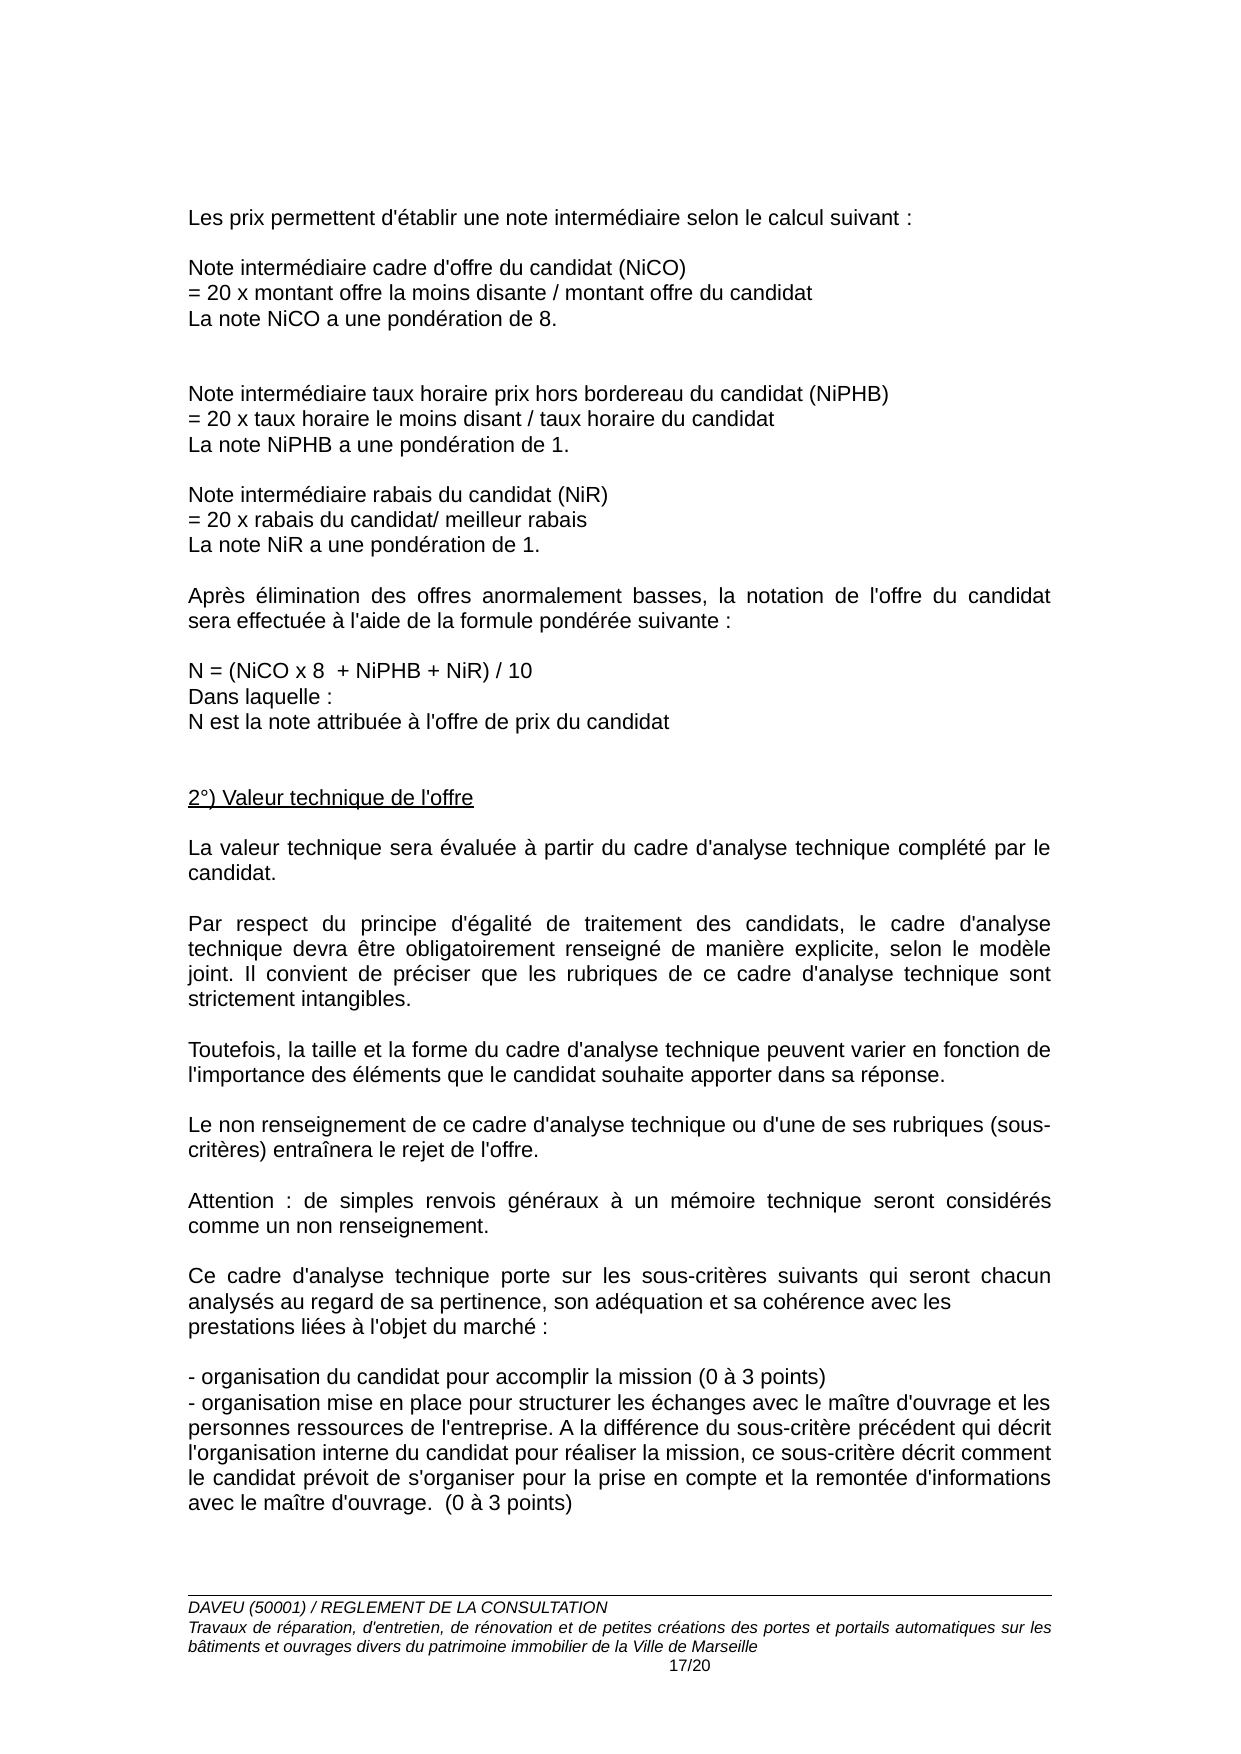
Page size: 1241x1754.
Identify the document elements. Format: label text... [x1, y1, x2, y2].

text N est la note attribuée à l'offre de prix du candidat [188, 709, 1052, 734]
text La valeur technique sera évaluée à partir du cadre d'analyse technique complété par le candidat. [188, 835, 1052, 885]
text Après élimination des offres anormalement basses, la notation de l'offre du candidat sera effectuée à l'aide de la formule pondérée suivante : [188, 583, 1052, 633]
text = 20 x taux horaire le moins disant / taux horaire du candidat [188, 406, 1052, 431]
text prestations liées à l'objet du marché : [188, 1314, 1052, 1339]
text = 20 x rabais du candidat/ meilleur rabais [188, 507, 1052, 532]
text 2°) Valeur technique de l'offre [188, 784, 1052, 809]
text La note NiPHB a une pondération de 1. [188, 431, 1052, 457]
text - organisation mise en place pour structurer les échanges avec le maître d'ouvrage et les personnes ressources de l'entreprise. A la différence du sous-critère précédent qui décrit l'organisation interne du candidat pour réaliser la mission, ce sous-critère décrit comment le candidat prévoit de s'organiser pour la prise en compte et la remontée d'informations avec le maître d'ouvrage. (0 à 3 points) [188, 1389, 1052, 1515]
text Toutefois, la taille et la forme du cadre d'analyse technique peuvent varier en fonction de l'importance des éléments que le candidat souhaite apporter dans sa réponse. [188, 1036, 1052, 1087]
text La note NiCO a une pondération de 8. [188, 305, 1052, 331]
text Par respect du principe d'égalité de traitement des candidats, le cadre d'analyse technique devra être obligatoirement renseigné de manière explicite, selon le modèle joint. Il convient de préciser que les rubriques de ce cadre d'analyse technique sont strictement intangibles. [188, 910, 1052, 1011]
text Note intermédiaire cadre d'offre du candidat (NiCO) [188, 255, 1052, 280]
text Les prix permettent d'établir une note intermédiaire selon le calcul suivant : [188, 204, 1052, 230]
text = 20 x montant offre la moins disante / montant offre du candidat [188, 280, 1052, 305]
text N = (NiCO x 8 + NiPHB + NiR) / 10 [188, 658, 1052, 683]
text - organisation du candidat pour accomplir la mission (0 à 3 points) [188, 1364, 1052, 1389]
text La note NiR a une pondération de 1. [188, 532, 1052, 557]
text Attention : de simples renvois généraux à un mémoire technique seront considérés comme un non renseignement. [188, 1188, 1052, 1238]
text Note intermédiaire taux horaire prix hors bordereau du candidat (NiPHB) [188, 381, 1052, 406]
text Note intermédiaire rabais du candidat (NiR) [188, 482, 1052, 507]
text Dans laquelle : [188, 683, 1052, 709]
text Ce cadre d'analyse technique porte sur les sous-critères suivants qui seront chacun analysés au regard de sa pertinence, son adéquation et sa cohérence avec les [188, 1263, 1052, 1314]
text Le non renseignement de ce cadre d'analyse technique ou d'une de ses rubriques (sous-critères) entraînera le rejet de l'offre. [188, 1112, 1052, 1162]
